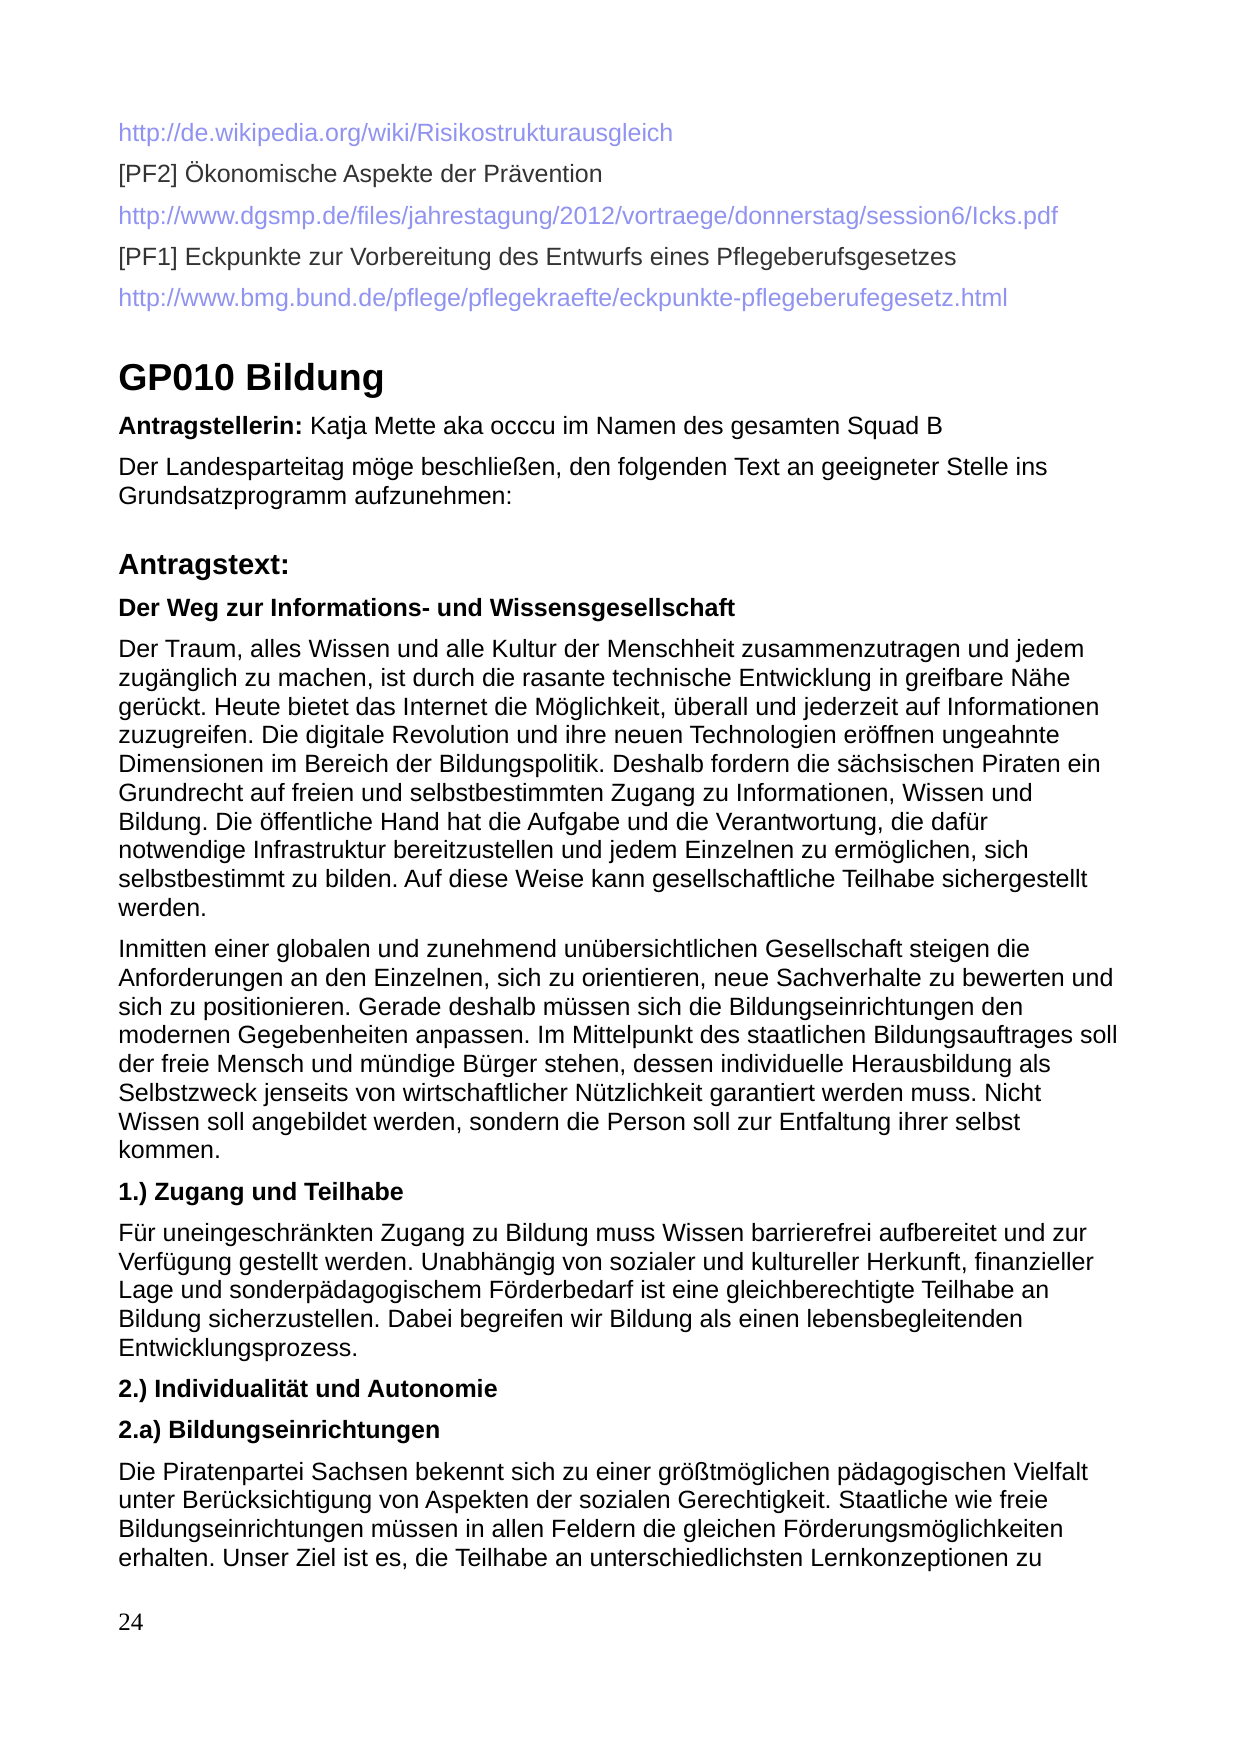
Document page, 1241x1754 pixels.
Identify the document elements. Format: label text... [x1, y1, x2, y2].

text Der Landesparteitag möge beschließen, den folgenden Text an geeigneter Stelle ins Grundsatzprogramm aufzunehmen: [118, 452, 1122, 509]
subtitle GP010 Bildung [118, 355, 1122, 398]
text Inmitten einer globalen und zunehmend unübersichtlichen Gesellschaft steigen die Anforderungen an den Einzelnen, sich zu orientieren, neue Sachverhalte zu bewerten und sich zu positionieren. Gerade deshalb müssen sich die Bildungseinrichtungen den modernen Gegebenheiten anpassen. Im Mittelpunkt des staatlichen Bildungsauftrages soll der freie Mensch und mündige Bürger stehen, dessen individuelle Herausbildung als Selbstzweck jenseits von wirtschaftlicher Nützlichkeit garantiert werden muss. Nicht Wissen soll angebildet werden, sondern die Person soll zur Entfaltung ihrer selbst kommen. [118, 934, 1122, 1164]
text http://www.dgsmp.de/files/jahrestagung/2012/vortraege/donnerstag/session6/Icks.pdf [118, 201, 1122, 229]
text 1.) Zugang und Teilhabe [118, 1177, 1122, 1205]
text 2.) Individualität und Autonomie [118, 1374, 1122, 1403]
text [PF1] Eckpunkte zur Vorbereitung des Entwurfs eines Pflegeberufsgesetzes [118, 242, 1122, 271]
text Die Piratenpartei Sachsen bekennt sich zu einer größtmöglichen pädagogischen Vielfalt unter Berücksichtigung von Aspekten der sozialen Gerechtigkeit. Staatliche wie freie Bildungseinrichtungen müssen in allen Feldern die gleichen Förderungsmöglichkeiten erhalten. Unser Ziel ist es, die Teilhabe an unterschiedlichsten Lernkonzeptionen zu [118, 1457, 1122, 1572]
text [PF2] Ökonomische Aspekte der Prävention [118, 159, 1122, 188]
text http://www.bmg.bund.de/pflege/pflegekraefte/eckpunkte-pflegeberufegesetz.html [118, 283, 1122, 312]
text Der Weg zur Informations- und Wissensgesellschaft [118, 593, 1122, 622]
text Antragstellerin: Katja Mette aka occcu im Namen des gesamten Squad B [118, 411, 1122, 439]
text Der Traum, alles Wissen und alle Kultur der Menschheit zusammenzutragen und jedem zugänglich zu machen, ist durch die rasante technische Entwicklung in greifbare Nähe gerückt. Heute bietet das Internet die Möglichkeit, überall und jederzeit auf Informationen zuzugreifen. Die digitale Revolution und ihre neuen Technologien eröffnen ungeahnte Dimensionen im Bereich der Bildungspolitik. Deshalb fordern die sächsischen Piraten ein Grundrecht auf freien und selbstbestimmten Zugang zu Informationen, Wissen und Bildung. Die öffentliche Hand hat die Aufgabe und die Verantwortung, die dafür notwendige Infrastruktur bereitzustellen und jedem Einzelnen zu ermöglichen, sich selbstbestimmt zu bilden. Auf diese Weise kann gesellschaftliche Teilhabe sichergestellt werden. [118, 634, 1122, 922]
text Für uneingeschränkten Zugang zu Bildung muss Wissen barrierefrei aufbereitet und zur Verfügung gestellt werden. Unabhängig von sozialer und kultureller Herkunft, finanzieller Lage und sonderpädagogischem Förderbedarf ist eine gleichberechtigte Teilhabe an Bildung sicherzustellen. Dabei begreifen wir Bildung als einen lebensbegleitenden Entwicklungsprozess. [118, 1218, 1122, 1362]
text 2.a) Bildungseinrichtungen [118, 1415, 1122, 1444]
subtitle Antragstext: [118, 547, 1122, 580]
text http://de.wikipedia.org/wiki/Risikostrukturausgleich [118, 118, 1122, 147]
